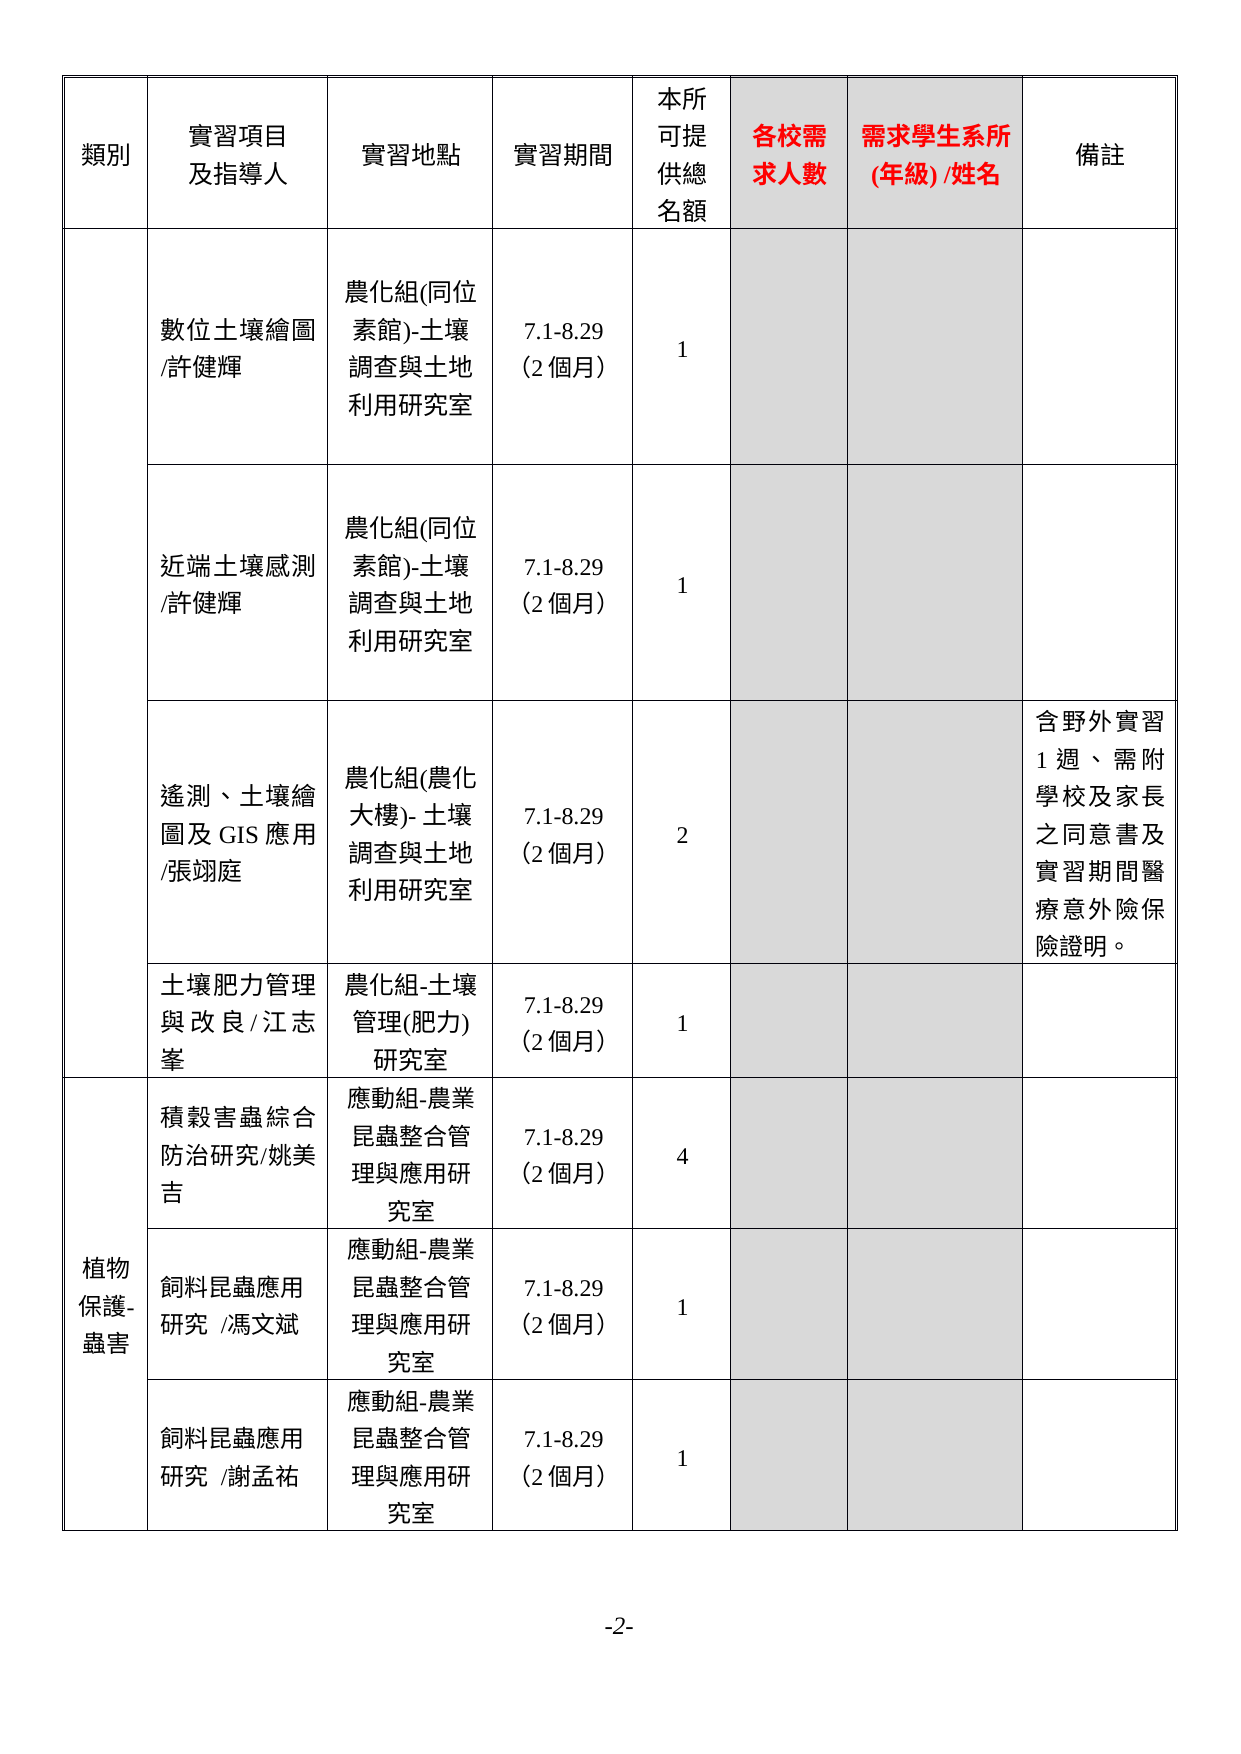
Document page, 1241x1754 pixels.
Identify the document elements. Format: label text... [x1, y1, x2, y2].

table_cell [1023, 964, 1175, 1077]
table_cell [1023, 1229, 1175, 1379]
table_header 類別 [65, 78, 147, 228]
table_cell 農化組(同位素館)-土壤調查與土地利用研究室 [328, 465, 492, 700]
table_cell [848, 1229, 1022, 1379]
table_cell 含野外實習1週、需附學校及家長之同意書及實習期間醫療意外險保險證明。 [1023, 701, 1175, 963]
table_cell 7.1-8.29 （2個月） [493, 1229, 632, 1379]
table_cell [65, 229, 147, 1077]
table_cell [1023, 229, 1175, 464]
table_header 備註 [1023, 78, 1175, 228]
table_header 需求學生系所 (年級) /姓名 [848, 78, 1022, 228]
table_cell [1023, 1380, 1175, 1530]
table_cell 7.1-8.29 （2個月） [493, 1078, 632, 1228]
table_cell 植物保護-蟲害 [65, 1078, 147, 1530]
table_header 實習項目 及指導人 [148, 78, 327, 228]
table_header 實習地點 [328, 78, 492, 228]
table_cell [848, 1380, 1022, 1530]
table_cell 1 [633, 1380, 730, 1530]
table_cell [848, 964, 1022, 1077]
table_cell [848, 701, 1022, 963]
table_cell 飼料昆蟲應用研究 /謝孟祐 [148, 1380, 327, 1530]
table_cell 農化組(農化大樓)- 土壤調查與土地利用研究室 [328, 701, 492, 963]
table_cell [731, 1078, 847, 1228]
table_cell 7.1-8.29 （2個月） [493, 229, 632, 464]
table_cell [731, 701, 847, 963]
table_cell [731, 964, 847, 1077]
table_header 實習期間 [493, 78, 632, 228]
table_cell 4 [633, 1078, 730, 1228]
table_cell 7.1-8.29 （2個月） [493, 701, 632, 963]
table_cell 1 [633, 1229, 730, 1379]
table_cell 數位土壤繪圖/許健輝 [148, 229, 327, 464]
table_cell 應動組-農業昆蟲整合管理與應用研究室 [328, 1229, 492, 1379]
table_cell [848, 229, 1022, 464]
table_cell [731, 1380, 847, 1530]
table_cell 應動組-農業昆蟲整合管理與應用研究室 [328, 1380, 492, 1530]
table_header 各校需求人數 [731, 78, 847, 228]
table_cell 積穀害蟲綜合防治研究/姚美吉 [148, 1078, 327, 1228]
table_cell 遙測、土壤繪圖及GIS應用/張翊庭 [148, 701, 327, 963]
table_cell [848, 465, 1022, 700]
table_cell 農化組(同位素館)-土壤調查與土地利用研究室 [328, 229, 492, 464]
table_cell [731, 229, 847, 464]
table_cell 1 [633, 465, 730, 700]
table_cell [1023, 465, 1175, 700]
table_header 本所可提供總名額 [633, 78, 730, 228]
table_cell [731, 1229, 847, 1379]
table_cell 土壤肥力管理與改良/江志峯 [148, 964, 327, 1077]
table_cell [1023, 1078, 1175, 1228]
table_cell 農化組-土壤管理(肥力)研究室 [328, 964, 492, 1077]
table_cell 1 [633, 229, 730, 464]
table_cell 7.1-8.29 （2個月） [493, 465, 632, 700]
table_cell 7.1-8.29 （2個月） [493, 964, 632, 1077]
table_cell 7.1-8.29 （2個月） [493, 1380, 632, 1530]
table_cell 應動組-農業昆蟲整合管理與應用研究室 [328, 1078, 492, 1228]
table_cell 2 [633, 701, 730, 963]
table_cell 飼料昆蟲應用研究 /馮文斌 [148, 1229, 327, 1379]
table_cell 1 [633, 964, 730, 1077]
table_cell 近端土壤感測/許健輝 [148, 465, 327, 700]
table_cell [731, 465, 847, 700]
table_cell [848, 1078, 1022, 1228]
